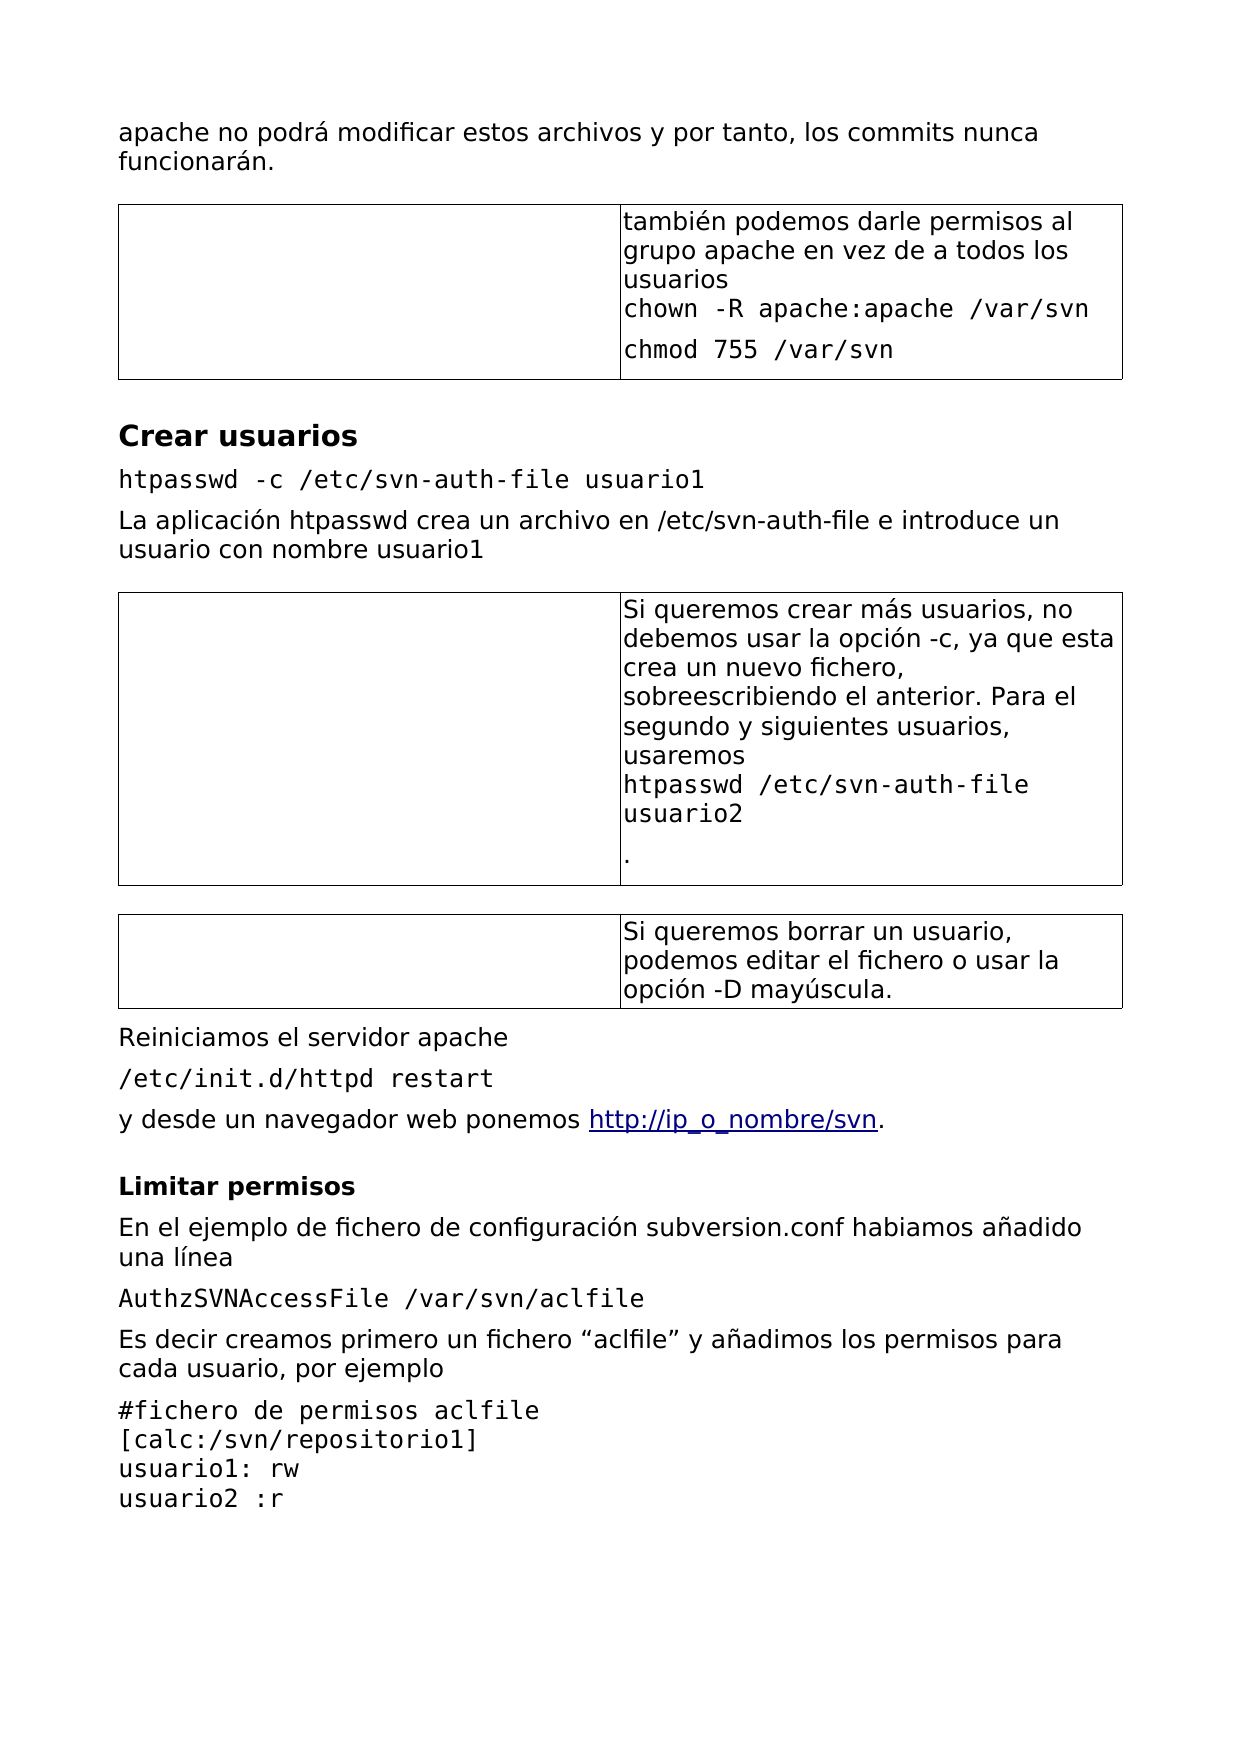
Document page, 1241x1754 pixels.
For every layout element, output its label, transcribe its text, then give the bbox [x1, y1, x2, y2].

table_header [119, 205, 620, 379]
subtitle Limitar permisos [118, 1172, 1122, 1201]
text En el ejemplo de fichero de configuración subversion.conf habiamos añadido una línea [118, 1214, 1122, 1272]
text apache no podrá modificar estos archivos y por tanto, los commits nunca funcionarán. [118, 118, 1122, 176]
text /etc/init.d/httpd restart [118, 1064, 1122, 1093]
table_header [119, 915, 620, 1008]
table_header Si queremos crear más usuarios, no debemos usar la opción -c, ya que esta crea un nuevo fichero, sobreescribiendo el anterior. Para el segundo y siguientes usuarios, usaremos htpasswd /etc/svn-auth-file usuario2 . [621, 593, 1122, 885]
text htpasswd -c /etc/svn-auth-file usuario1 [118, 465, 1122, 494]
text La aplicación htpasswd crea un archivo en /etc/svn-auth-file e introduce un usuario con nombre usuario1 [118, 506, 1122, 565]
subtitle Crear usuarios [118, 419, 1122, 453]
text #fichero de permisos aclfile [calc:/svn/repositorio1] usuario1: rw usuario2 :r [118, 1396, 1122, 1513]
text Es decir creamos primero un fichero “aclfile” y añadimos los permisos para cada usuario, por ejemplo [118, 1325, 1122, 1384]
table_header también podemos darle permisos al grupo apache en vez de a todos los usuarios chown -R apache:apache /var/svn chmod 755 /var/svn [621, 205, 1122, 379]
text y desde un navegador web ponemos http://ip_o_nombre/svn. [118, 1105, 1122, 1134]
table_header [119, 593, 620, 885]
table_header Si queremos borrar un usuario, podemos editar el fichero o usar la opción -D mayúscula. [621, 915, 1122, 1008]
text AuthzSVNAccessFile /var/svn/aclfile [118, 1284, 1122, 1314]
text Reiniciamos el servidor apache [118, 1023, 1122, 1052]
